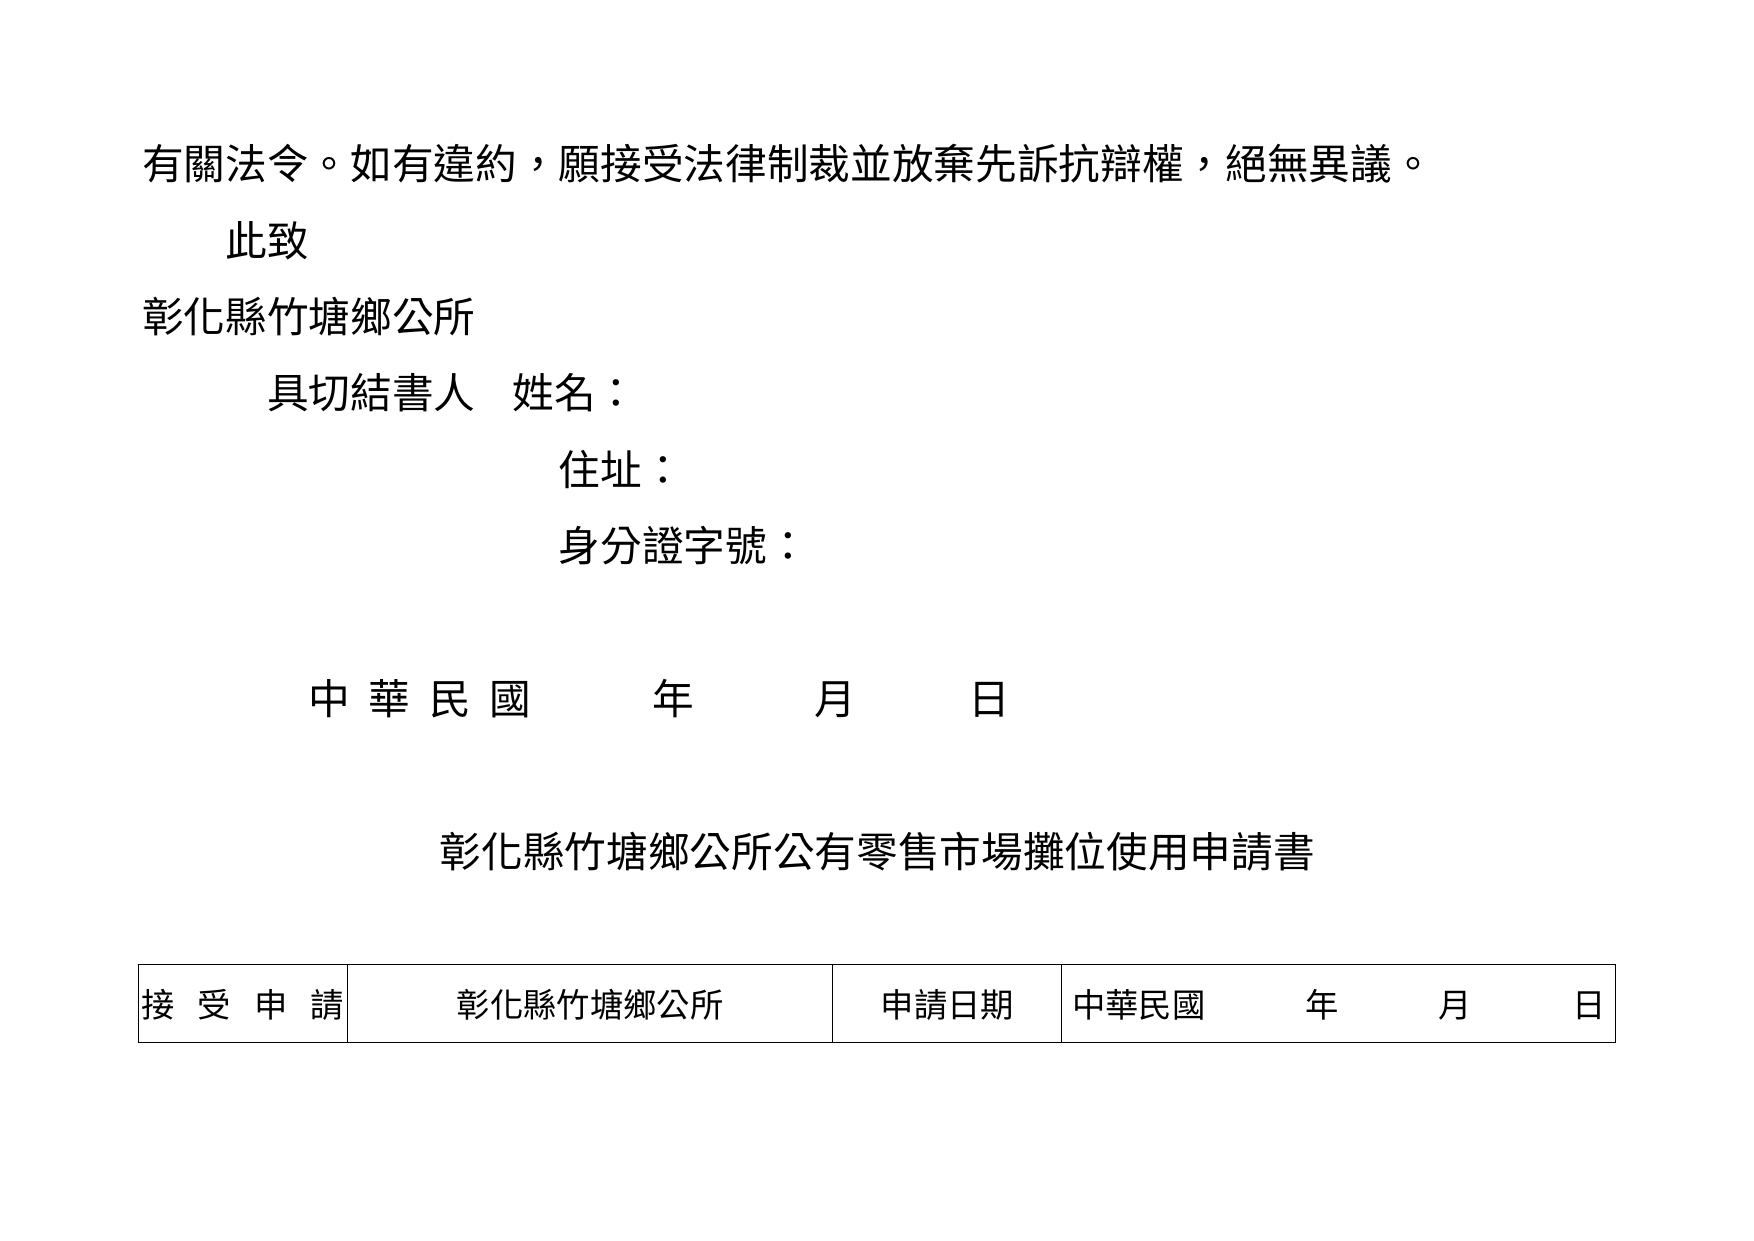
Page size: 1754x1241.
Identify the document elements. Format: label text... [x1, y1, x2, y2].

text 中 華 民 國 年 月 日 [142, 658, 1612, 735]
text 有關法令。如有違約，願接受法律制裁並放棄先訴抗辯權，絕無異議。 [142, 123, 1612, 199]
table_header 接受申請 [139, 965, 347, 1042]
text 具切結書人 姓名： [142, 352, 1612, 429]
text 彰化縣竹塘鄉公所公有零售市場攤位使用申請書 [142, 811, 1612, 888]
text 彰化縣竹塘鄉公所 [142, 276, 1612, 352]
text 住址： [142, 429, 1612, 505]
table_header 彰化縣竹塘鄉公所 [348, 965, 832, 1042]
table_header 中華民國 年 月 日 [1062, 965, 1615, 1042]
text 身分證字號： [142, 505, 1612, 582]
table_header 申請日期 [833, 965, 1061, 1042]
text 此致 [142, 199, 1612, 276]
